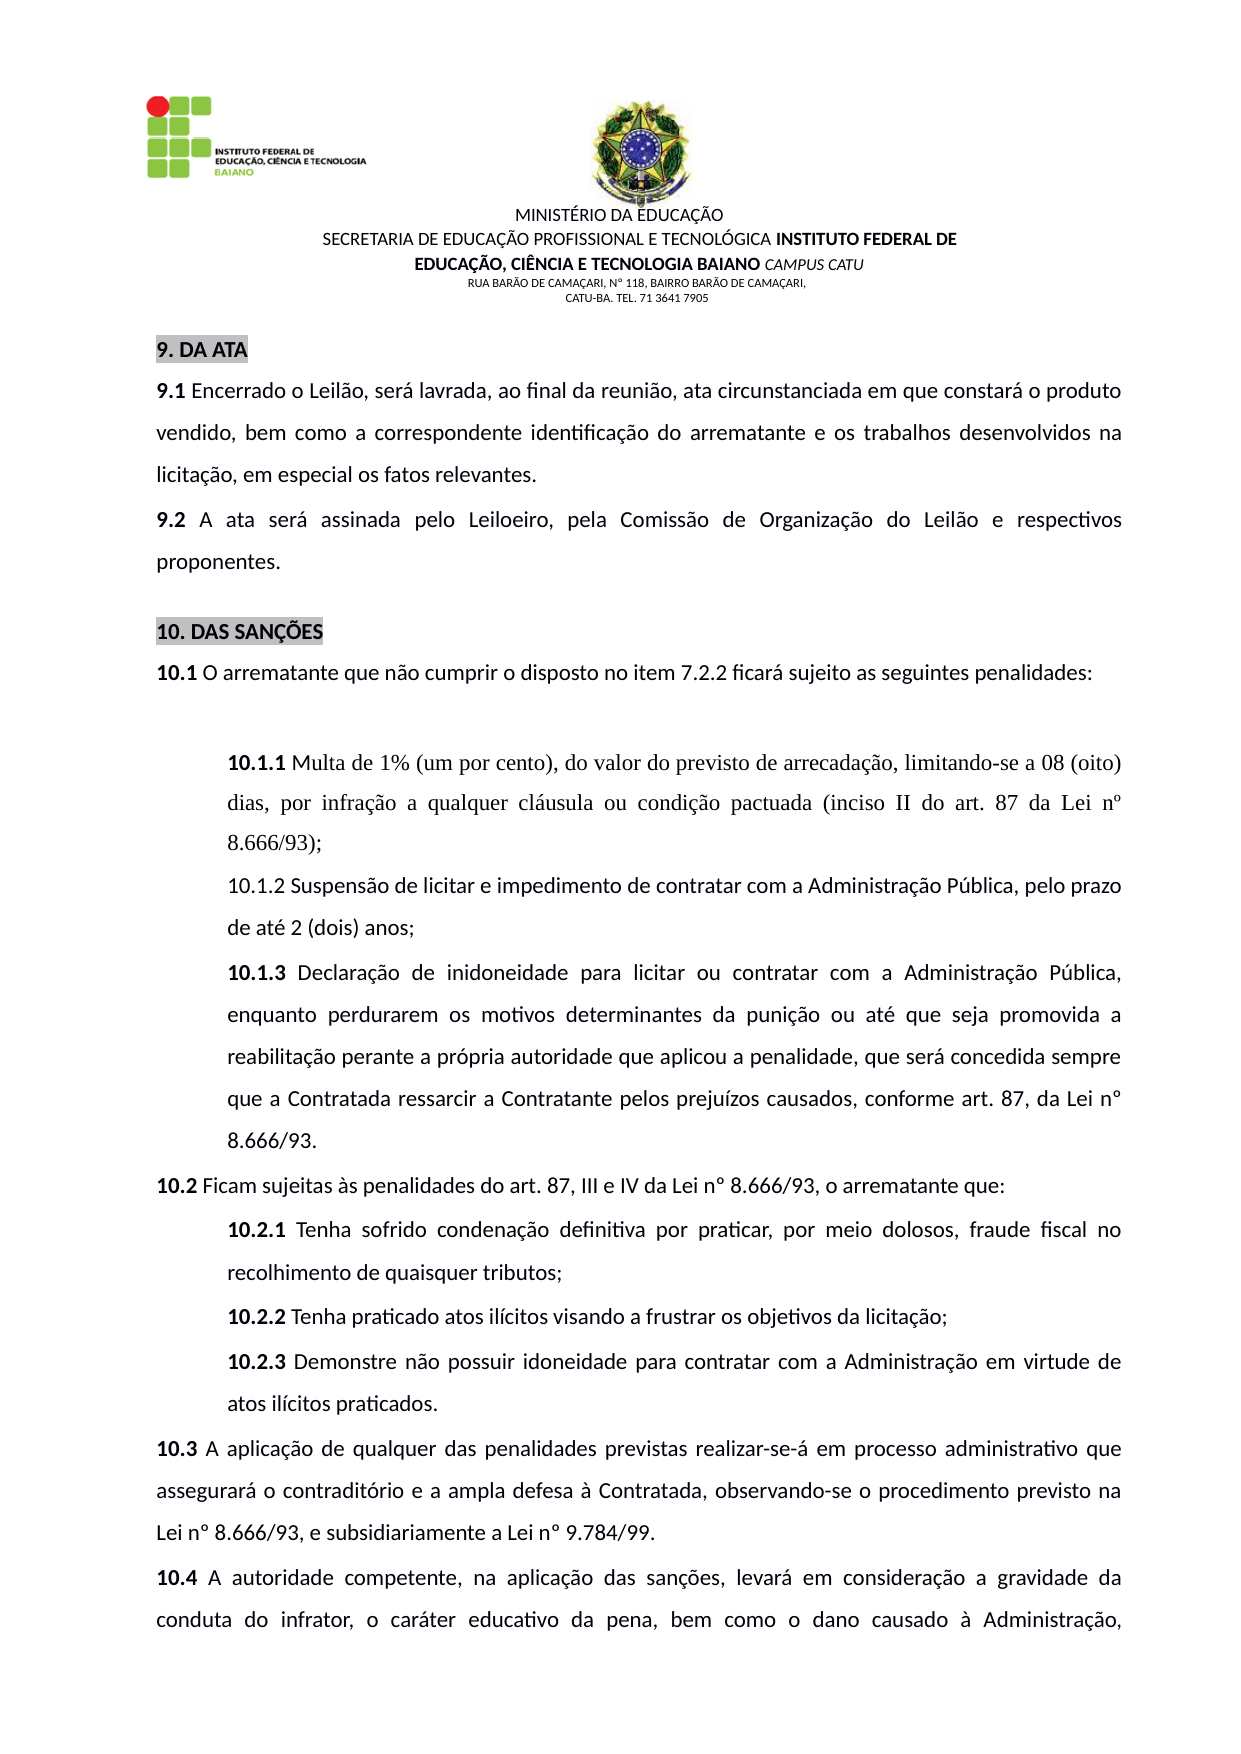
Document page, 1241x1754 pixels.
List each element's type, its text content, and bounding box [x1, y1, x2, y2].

text 10.1.1 Multa de 1% (um por cento), do valor do previsto de arrecadação, limitando-se a 08 (oito) dias, por infração a qualquer cláusula ou condição pactuada (inciso II do art. 87 da Lei nº 8.666/93); [227, 748, 1123, 855]
text 10.1 O arrematante que não cumprir o disposto no item 7.2.2 ficará sujeito as seguintes penalidades: [156, 658, 1123, 686]
text 9. DA ATA [156, 335, 1123, 363]
picture [589, 100, 694, 209]
text 10.2.3 Demonstre não possuir idoneidade para contratar com a Administração em virtude de atos ilícitos praticados. [227, 1347, 1123, 1417]
text 9.1 Encerrado o Leilão, será lavrada, ao final da reunião, ata circunstanciada em que constará o produto vendido, bem como a correspondente identificação do arrematante e os trabalhos desenvolvidos na licitação, em especial os fatos relevantes. [156, 377, 1123, 488]
text 10. DAS SANÇÕES [156, 617, 1123, 645]
text 10.2.1 Tenha sofrido condenação definitiva por praticar, por meio dolosos, fraude fiscal no recolhimento de quaisquer tributos; [227, 1216, 1123, 1286]
text 10.2 Ficam sujeitas às penalidades do art. 87, III e IV da Lei nº 8.666/93, o arrematante que: [156, 1171, 1123, 1199]
text 9.2 A ata será assinada pelo Leiloeiro, pela Comissão de Organização do Leilão e respectivos proponentes. [156, 505, 1123, 575]
text 10.3 A aplicação de qualquer das penalidades previstas realizar-se-á em processo administrativo que assegurará o contraditório e a ampla defesa à Contratada, observando-se o procedimento previsto na Lei nº 8.666/93, e subsidiariamente a Lei nº 9.784/99. [156, 1434, 1123, 1546]
text 10.1.2 Suspensão de licitar e impedimento de contratar com a Administração Pública, pelo prazo de até 2 (dois) anos; [227, 871, 1123, 941]
text 10.4 A autoridade competente, na aplicação das sanções, levará em consideração a gravidade da conduta do infrator, o caráter educativo da pena, bem como o dano causado à Administração, [156, 1563, 1123, 1633]
text 10.1.3 Declaração de inidoneidade para licitar ou contratar com a Administração Pública, enquanto perdurarem os motivos determinantes da punição ou até que seja promovida a reabilitação perante a própria autoridade que aplicou a penalidade, que será concedida sempre que a Contratada ressarcir a Contratante pelos prejuízos causados, conforme art. 87, da Lei nº 8.666/93. [227, 958, 1123, 1154]
text 10.2.2 Tenha praticado atos ilícitos visando a frustrar os objetivos da licitação; [227, 1302, 1123, 1331]
